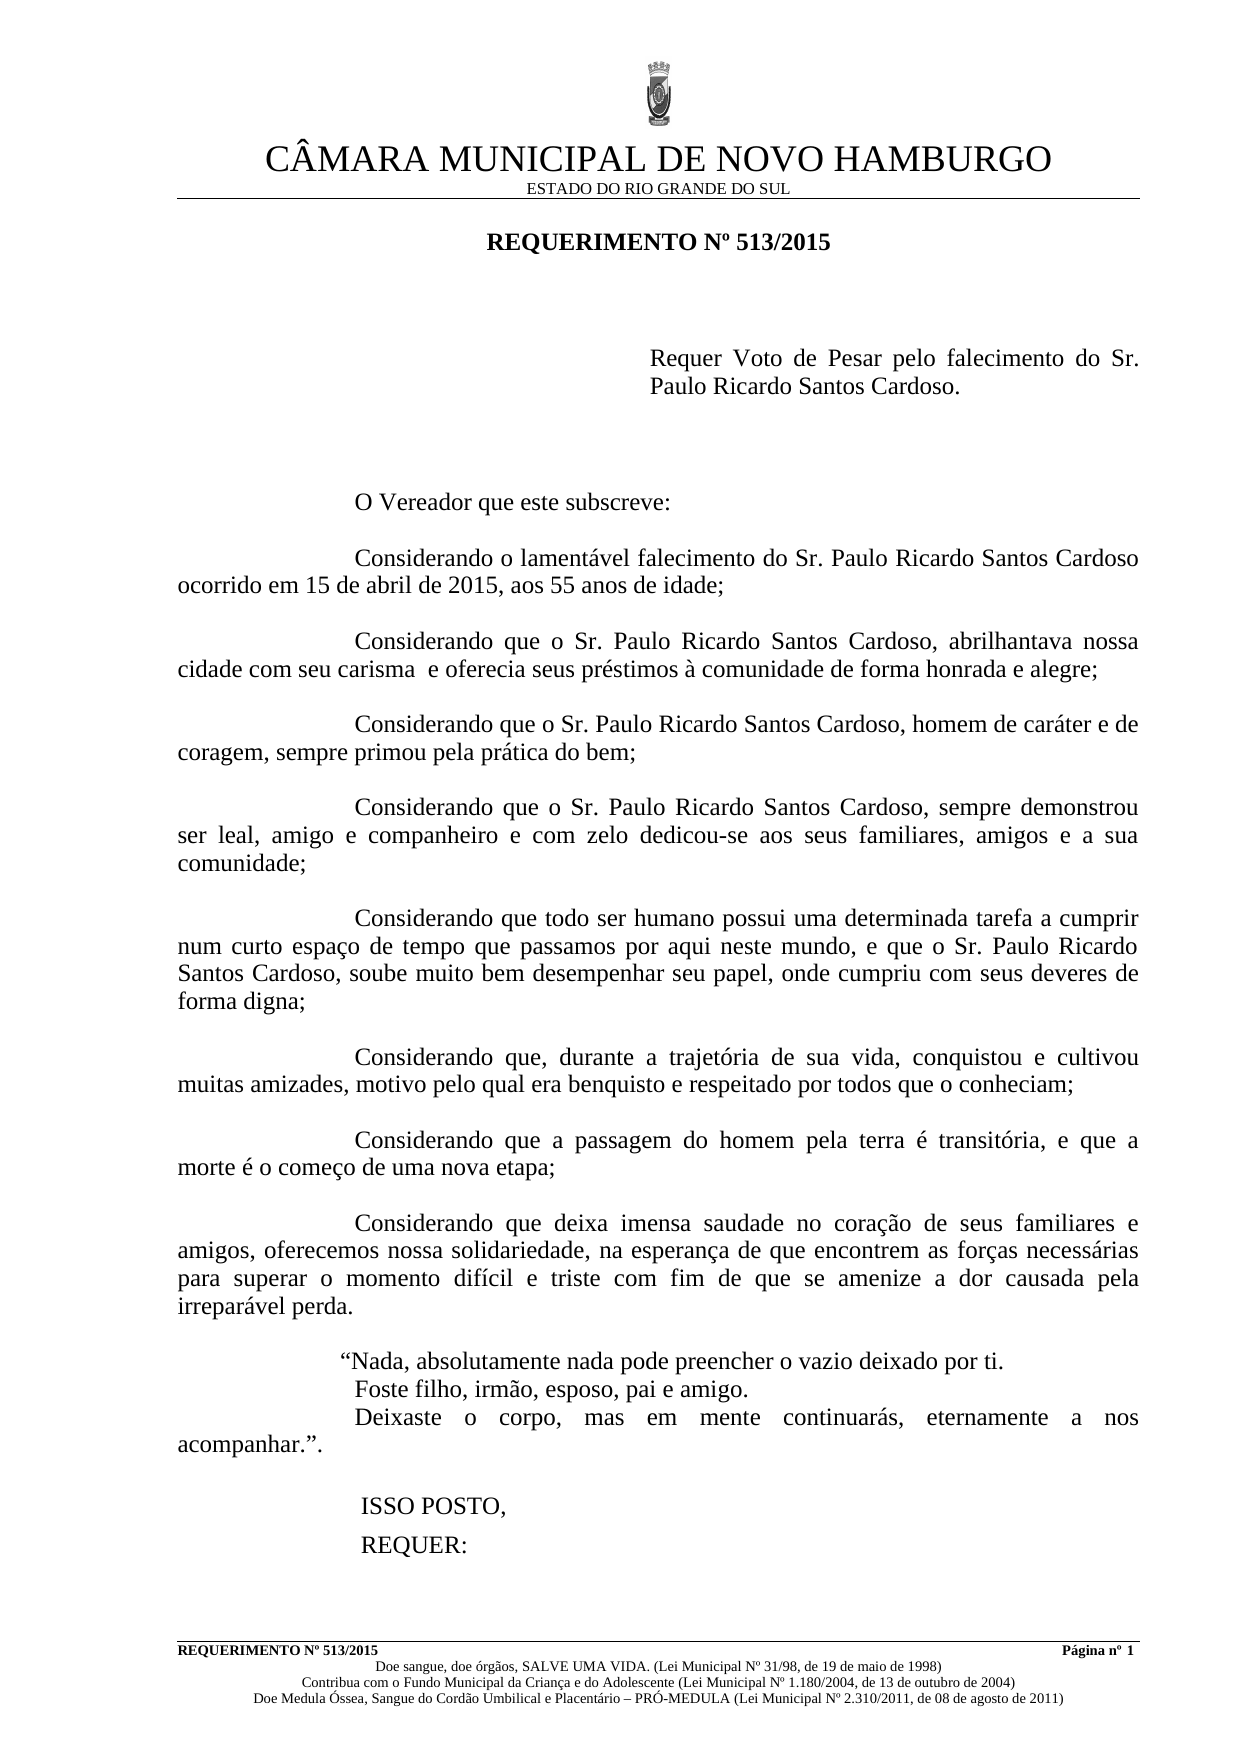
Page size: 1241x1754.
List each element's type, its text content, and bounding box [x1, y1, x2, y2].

text Considerando o lamentável falecimento do Sr. Paulo Ricardo Santos Cardoso ocorrido em 15 de abril de 2015, aos 55 anos de idade; [177, 544, 1140, 599]
text Considerando que o Sr. Paulo Ricardo Santos Cardoso, sempre demonstrou ser leal, amigo e companheiro e com zelo dedicou-se aos seus familiares, amigos e a sua comunidade; [177, 793, 1140, 876]
text Considerando que todo ser humano possui uma determinada tarefa a cumprir num curto espaço de tempo que passamos por aqui neste mundo, e que o Sr. Paulo Ricardo Santos Cardoso, soube muito bem desempenhar seu papel, onde cumpriu com seus deveres de forma digna; [177, 904, 1140, 1015]
text Considerando que o Sr. Paulo Ricardo Santos Cardoso, abrilhantava nossa cidade com seu carisma e oferecia seus préstimos à comunidade de forma honrada e alegre; [177, 627, 1140, 682]
text O Vereador que este subscreve: [177, 488, 1140, 516]
text Considerando que o Sr. Paulo Ricardo Santos Cardoso, homem de caráter e de coragem, sempre primou pela prática do bem; [177, 710, 1140, 766]
text “Nada, absolutamente nada pode preencher o vazio deixado por ti. [177, 1347, 1140, 1375]
text Deixaste o corpo, mas em mente continuarás, eternamente a nos acompanhar.”. [177, 1403, 1140, 1458]
text Requer Voto de Pesar pelo falecimento do Sr. Paulo Ricardo Santos Cardoso. [649, 344, 1140, 400]
text Considerando que deixa imensa saudade no coração de seus familiares e amigos, oferecemos nossa solidariedade, na esperança de que encontrem as forças necessárias para superar o momento difícil e triste com fim de que se amenize a dor causada pela irreparável perda. [177, 1209, 1140, 1320]
text REQUER: [177, 1532, 1140, 1559]
text Considerando que, durante a trajetória de sua vida, conquistou e cultivou muitas amizades, motivo pelo qual era benquisto e respeitado por todos que o conheciam; [177, 1043, 1140, 1098]
text ISSO POSTO, [177, 1492, 1140, 1520]
text Foste filho, irmão, esposo, pai e amigo. [177, 1375, 1140, 1403]
text Considerando que a passagem do homem pela terra é transitória, e que a morte é o começo de uma nova etapa; [177, 1126, 1140, 1181]
text REQUERIMENTO Nº 513/2015 [177, 228, 1140, 256]
